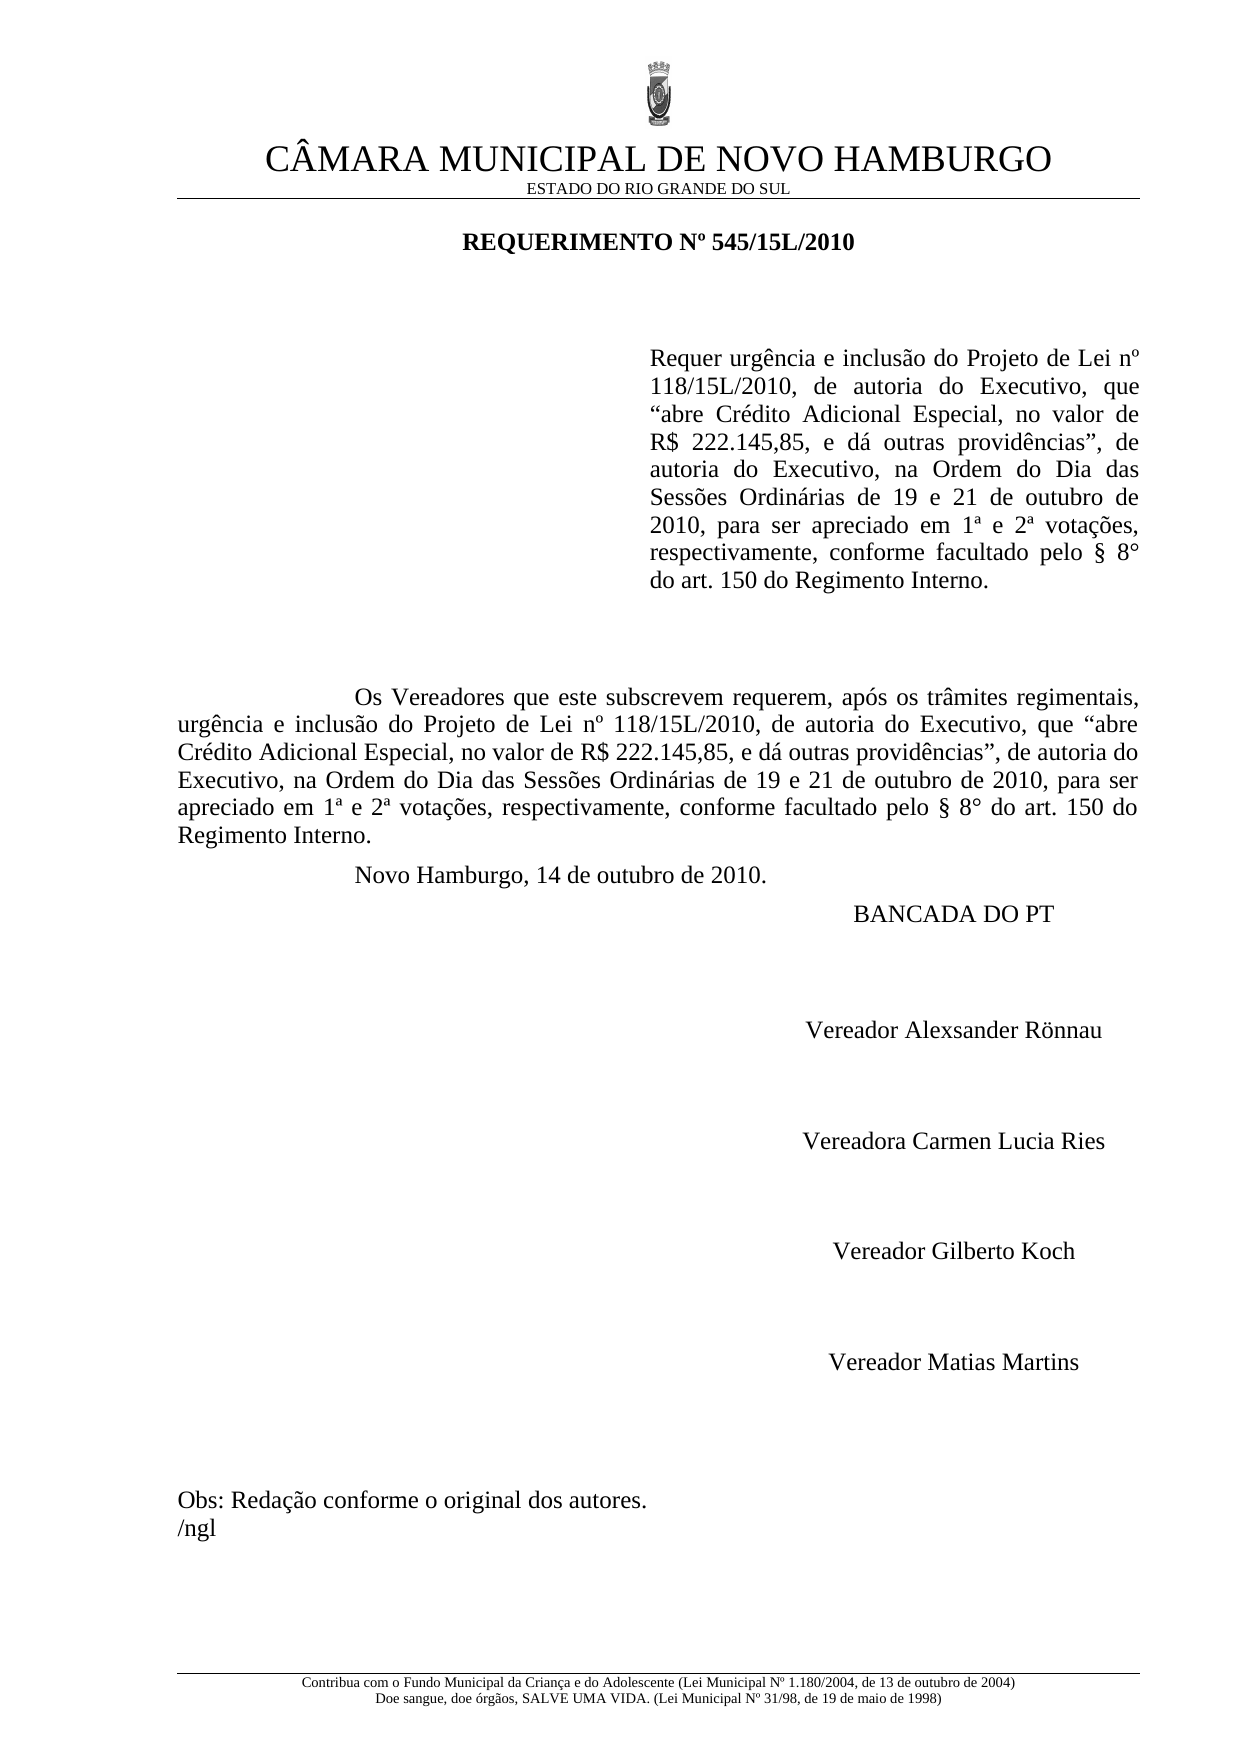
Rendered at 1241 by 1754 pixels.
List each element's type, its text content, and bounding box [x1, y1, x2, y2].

text REQUERIMENTO Nº 545/15L/2010 [177, 228, 1140, 256]
text Requer urgência e inclusão do Projeto de Lei nº 118/15L/2010, de autoria do Executivo, que “abre Crédito Adicional Especial, no valor de R$ 222.145,85, e dá outras providências”, de autoria do Executivo, na Ordem do Dia das Sessões Ordinárias de 19 e 21 de outubro de 2010, para ser apreciado em 1ª e 2ª votações, respectivamente, conforme facultado pelo § 8° do art. 150 do Regimento Interno. [649, 344, 1140, 594]
text Vereador Matias Martins [768, 1348, 1140, 1376]
text Vereadora Carmen Lucia Ries [768, 1127, 1140, 1155]
text /ngl [177, 1514, 1140, 1542]
text BANCADA DO PT [768, 900, 1140, 928]
text Vereador Alexsander Rönnau [768, 1017, 1140, 1044]
text Novo Hamburgo, 14 de outubro de 2010. [177, 861, 1140, 888]
text Obs: Redação conforme o original dos autores. [177, 1486, 1140, 1514]
text Vereador Gilberto Koch [768, 1237, 1140, 1265]
text Os Vereadores que este subscrevem requerem, após os trâmites regimentais, urgência e inclusão do Projeto de Lei nº 118/15L/2010, de autoria do Executivo, que “abre Crédito Adicional Especial, no valor de R$ 222.145,85, e dá outras providências”, de autoria do Executivo, na Ordem do Dia das Sessões Ordinárias de 19 e 21 de outubro de 2010, para ser apreciado em 1ª e 2ª votações, respectivamente, conforme facultado pelo § 8° do art. 150 do Regimento Interno. [177, 683, 1140, 849]
